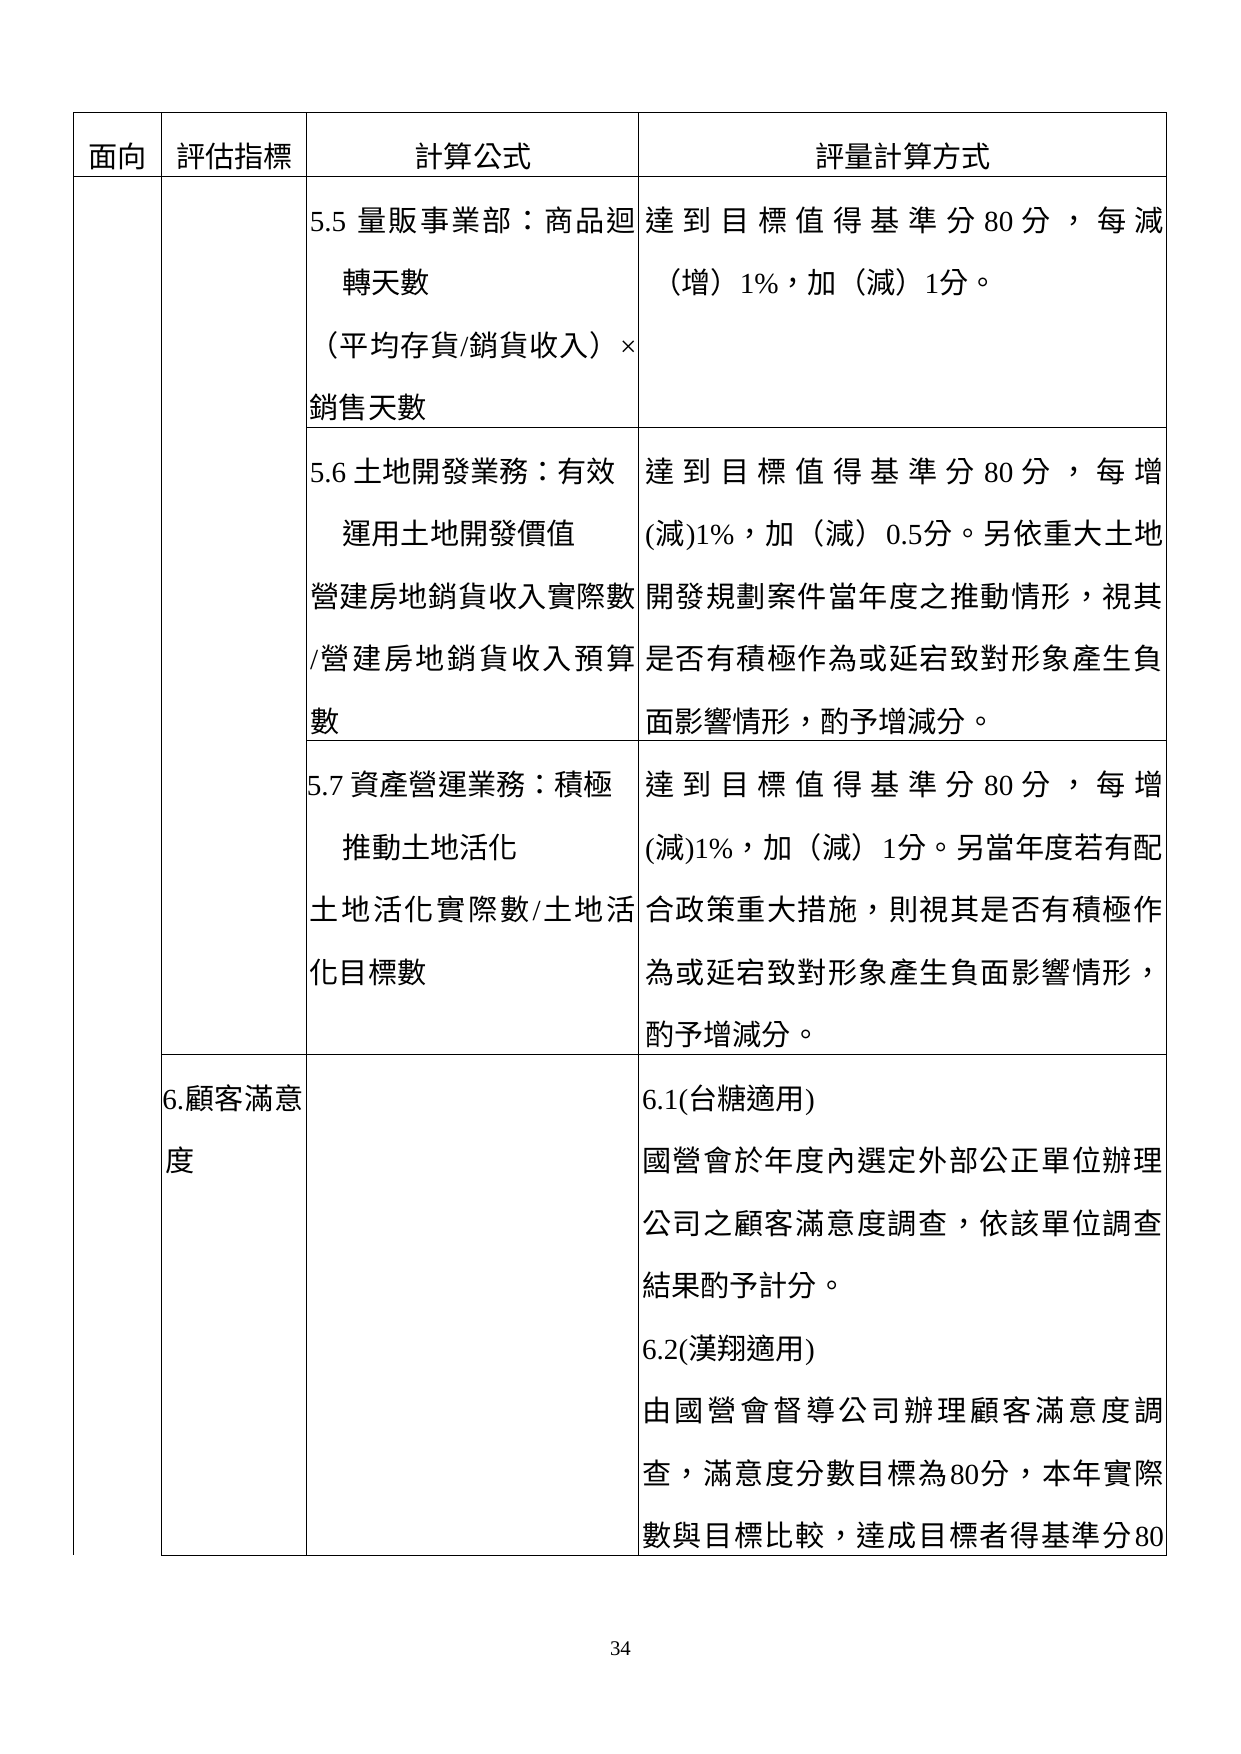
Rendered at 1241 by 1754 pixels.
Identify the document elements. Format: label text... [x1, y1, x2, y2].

table_cell 5.6 土地開發業務：有效運用土地開發價值 營建房地銷貨收入實際數/營建房地銷貨收入預算數 [307, 428, 638, 740]
table_cell 6.1(台糖適用) 國營會於年度內選定外部公正單位辦理公司之顧客滿意度調查，依該單位調查結果酌予計分。 6.2(漢翔適用) 由國營會督導公司辦理顧客滿意度調查，滿意度分數目標為80分，本年實際數與目標比較，達成目標者得基準分80 [639, 1055, 1166, 1555]
table_cell 6.顧客滿意度 [162, 1055, 306, 1555]
table_cell 5.5 量販事業部：商品迴轉天數 （平均存貨/銷貨收入）×銷售天數 [307, 177, 638, 427]
table_cell [162, 740, 306, 1054]
table_cell 5.7 資產營運業務：積極推動土地活化 土地活化實際數/土地活化目標數 [307, 741, 638, 1054]
table_cell [162, 427, 306, 740]
table_header 面向 [74, 113, 161, 176]
table_header 評量計算方式 [639, 113, 1166, 176]
table_header 計算公式 [307, 113, 638, 176]
table_cell 達到目標值得基準分80分，每增(減)1%，加（減）1分。另當年度若有配合政策重大措施，則視其是否有積極作為或延宕致對形象產生負面影響情形，酌予增減分。 [639, 741, 1166, 1054]
table_cell 達到目標值得基準分80分，每減（增）1%，加（減）1分。 [639, 177, 1166, 427]
table_cell [162, 177, 306, 427]
table_cell 達到目標值得基準分80分，每增(減)1%，加（減）0.5分。另依重大土地開發規劃案件當年度之推動情形，視其是否有積極作為或延宕致對形象產生負面影響情形，酌予增減分。 [639, 428, 1166, 740]
table_cell [74, 177, 161, 1555]
table_cell [307, 1055, 638, 1555]
table_header 評估指標 [162, 113, 306, 176]
